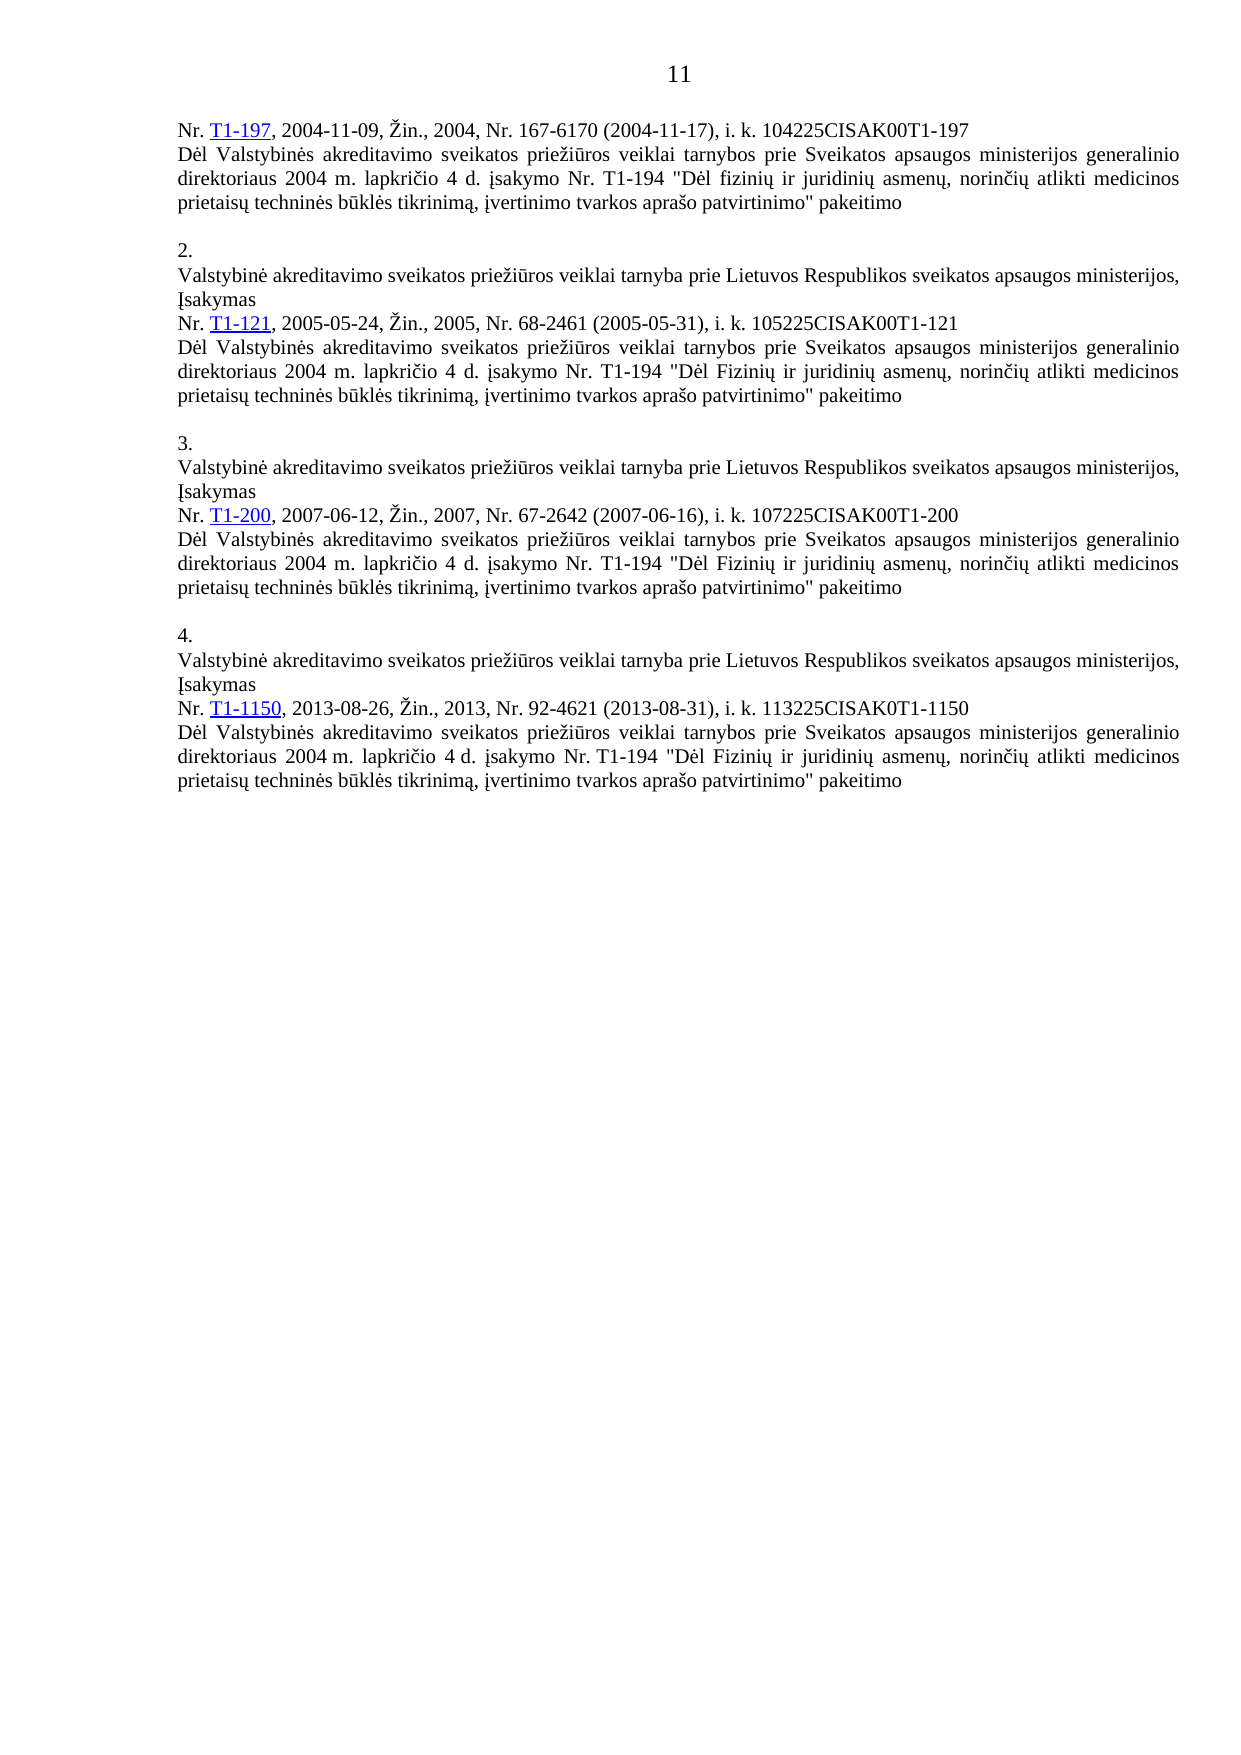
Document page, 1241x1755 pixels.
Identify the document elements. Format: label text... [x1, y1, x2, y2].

text Valstybinė akreditavimo sveikatos priežiūros veiklai tarnyba prie Lietuvos Respublikos sveikatos apsaugos ministerijos, Įsakymas [177, 262, 1181, 311]
text 4. [177, 623, 1181, 647]
text Nr. T1-1150, 2013-08-26, Žin., 2013, Nr. 92-4621 (2013-08-31), i. k. 113225CISAK0T1-1150 [177, 696, 1181, 720]
text Dėl Valstybinės akreditavimo sveikatos priežiūros veiklai tarnybos prie Sveikatos apsaugos ministerijos generalinio direktoriaus 2004 m. lapkričio 4 d. įsakymo Nr. T1-194 "Dėl fizinių ir juridinių asmenų, norinčių atlikti medicinos prietaisų techninės būklės tikrinimą, įvertinimo tvarkos aprašo patvirtinimo" pakeitimo [177, 142, 1181, 214]
text Nr. T1-121, 2005-05-24, Žin., 2005, Nr. 68-2461 (2005-05-31), i. k. 105225CISAK00T1-121 [177, 311, 1181, 335]
text Dėl Valstybinės akreditavimo sveikatos priežiūros veiklai tarnybos prie Sveikatos apsaugos ministerijos generalinio direktoriaus 2004 m. lapkričio 4 d. įsakymo Nr. T1-194 "Dėl Fizinių ir juridinių asmenų, norinčių atlikti medicinos prietaisų techninės būklės tikrinimą, įvertinimo tvarkos aprašo patvirtinimo" pakeitimo [177, 335, 1181, 407]
text Valstybinė akreditavimo sveikatos priežiūros veiklai tarnyba prie Lietuvos Respublikos sveikatos apsaugos ministerijos, Įsakymas [177, 455, 1181, 503]
text 3. [177, 431, 1181, 455]
text 2. [177, 238, 1181, 262]
text Nr. T1-197, 2004-11-09, Žin., 2004, Nr. 167-6170 (2004-11-17), i. k. 104225CISAK00T1-197 [177, 118, 1181, 142]
text Dėl Valstybinės akreditavimo sveikatos priežiūros veiklai tarnybos prie Sveikatos apsaugos ministerijos generalinio direktoriaus 2004 m. lapkričio 4 d. įsakymo Nr. T1-194 "Dėl Fizinių ir juridinių asmenų, norinčių atlikti medicinos prietaisų techninės būklės tikrinimą, įvertinimo tvarkos aprašo patvirtinimo" pakeitimo [177, 720, 1181, 792]
text Nr. T1-200, 2007-06-12, Žin., 2007, Nr. 67-2642 (2007-06-16), i. k. 107225CISAK00T1-200 [177, 503, 1181, 527]
text Dėl Valstybinės akreditavimo sveikatos priežiūros veiklai tarnybos prie Sveikatos apsaugos ministerijos generalinio direktoriaus 2004 m. lapkričio 4 d. įsakymo Nr. T1-194 "Dėl Fizinių ir juridinių asmenų, norinčių atlikti medicinos prietaisų techninės būklės tikrinimą, įvertinimo tvarkos aprašo patvirtinimo" pakeitimo [177, 527, 1181, 599]
text Valstybinė akreditavimo sveikatos priežiūros veiklai tarnyba prie Lietuvos Respublikos sveikatos apsaugos ministerijos, Įsakymas [177, 647, 1181, 696]
